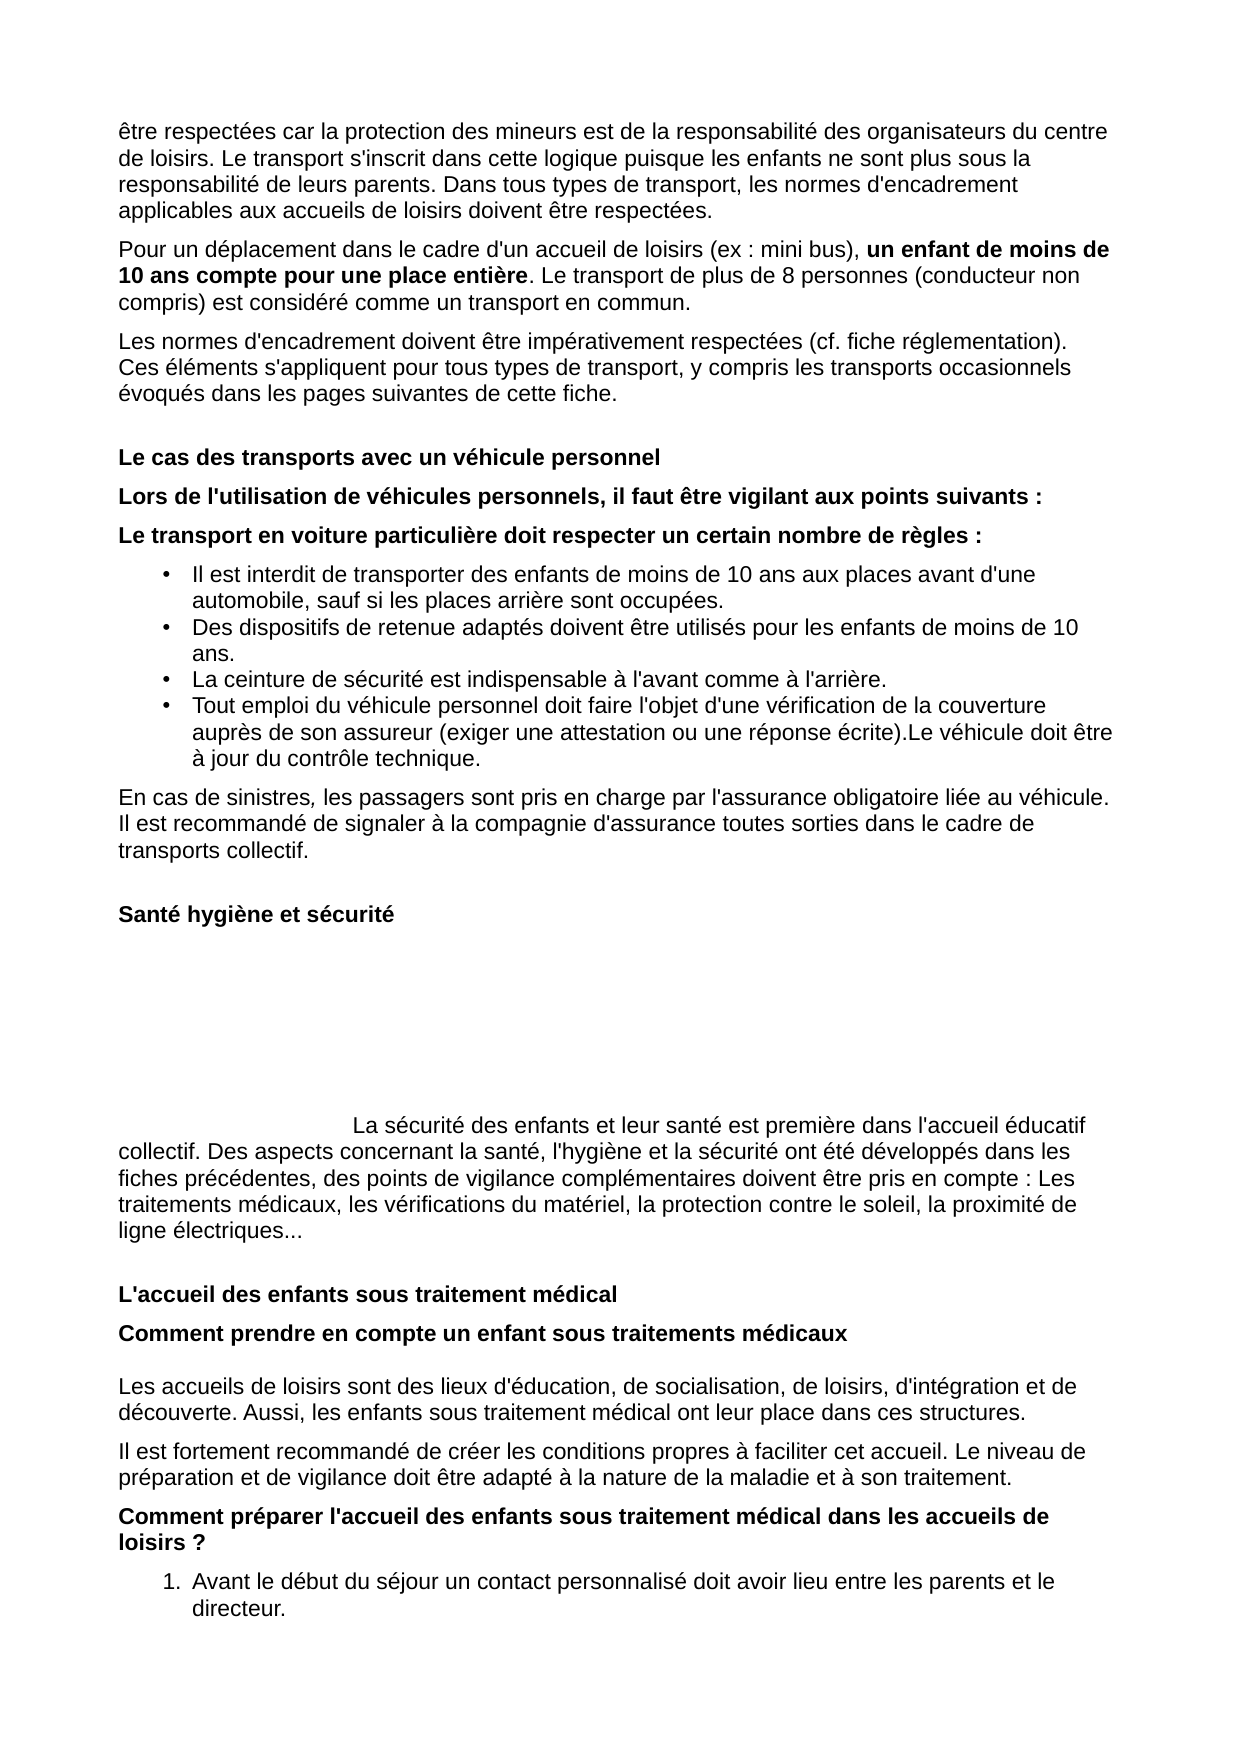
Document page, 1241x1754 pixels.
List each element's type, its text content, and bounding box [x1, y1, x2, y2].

text Les normes d'encadrement doivent être impérativement respectées (cf. fiche réglementation). Ces éléments s'appliquent pour tous types de transport, y compris les transports occasionnels évoqués dans les pages suivantes de cette fiche. [118, 328, 1122, 407]
subtitle L'accueil des enfants sous traitement médical [118, 1281, 1122, 1307]
list Avant le début du séjour un contact personnalisé doit avoir lieu entre les parents et le directeur. [162, 1568, 1122, 1621]
text Comment prendre en compte un enfant sous traitements médicaux Les accueils de loisirs sont des lieux d'éducation, de socialisation, de loisirs, d'intégration et de découverte. Aussi, les enfants sous traitement médical ont leur place dans ces structures. [118, 1320, 1122, 1425]
subtitle Santé hygiène et sécurité [118, 901, 1122, 927]
text Pour un déplacement dans le cadre d'un accueil de loisirs (ex : mini bus), un enfant de moins de 10 ans compte pour une place entière. Le transport de plus de 8 personnes (conducteur non compris) est considéré comme un transport en commun. [118, 236, 1122, 315]
list Tout emploi du véhicule personnel doit faire l'objet d'une vérification de la couverture auprès de son assureur (exiger une attestation ou une réponse écrite).Le véhicule doit être à jour du contrôle technique. [162, 692, 1122, 772]
subtitle Le cas des transports avec un véhicule personnel [118, 444, 1122, 471]
list Des dispositifs de retenue adaptés doivent être utilisés pour les enfants de moins de 10 ans. [162, 613, 1122, 666]
text être respectées car la protection des mineurs est de la responsabilité des organisateurs du centre de loisirs. Le transport s'inscrit dans cette logique puisque les enfants ne sont plus sous la responsabilité de leurs parents. Dans tous types de transport, les normes d'encadrement applicables aux accueils de loisirs doivent être respectées. [118, 118, 1122, 223]
text Il est fortement recommandé de créer les conditions propres à faciliter cet accueil. Le niveau de préparation et de vigilance doit être adapté à la nature de la maladie et à son traitement. [118, 1438, 1122, 1491]
text Comment préparer l'accueil des enfants sous traitement médical dans les accueils de loisirs ? [118, 1503, 1122, 1556]
text La sécurité des enfants et leur santé est première dans l'accueil éducatif collectif. Des aspects concernant la santé, l'hygiène et la sécurité ont été développés dans les fiches précédentes, des points de vigilance complémentaires doivent être pris en compte : Les traitements médicaux, les vérifications du matériel, la protection contre le soleil, la proximité de ligne électriques... [118, 939, 1122, 1243]
text En cas de sinistres, les passagers sont pris en charge par l'assurance obligatoire liée au véhicule. Il est recommandé de signaler à la compagnie d'assurance toutes sorties dans le cadre de transports collectif. [118, 784, 1122, 863]
text Le transport en voiture particulière doit respecter un certain nombre de règles : [118, 522, 1122, 548]
list La ceinture de sécurité est indispensable à l'avant comme à l'arrière. [162, 666, 1122, 692]
text Lors de l'utilisation de véhicules personnels, il faut être vigilant aux points suivants : [118, 483, 1122, 509]
list Il est interdit de transporter des enfants de moins de 10 ans aux places avant d'une automobile, sauf si les places arrière sont occupées. [162, 561, 1122, 613]
